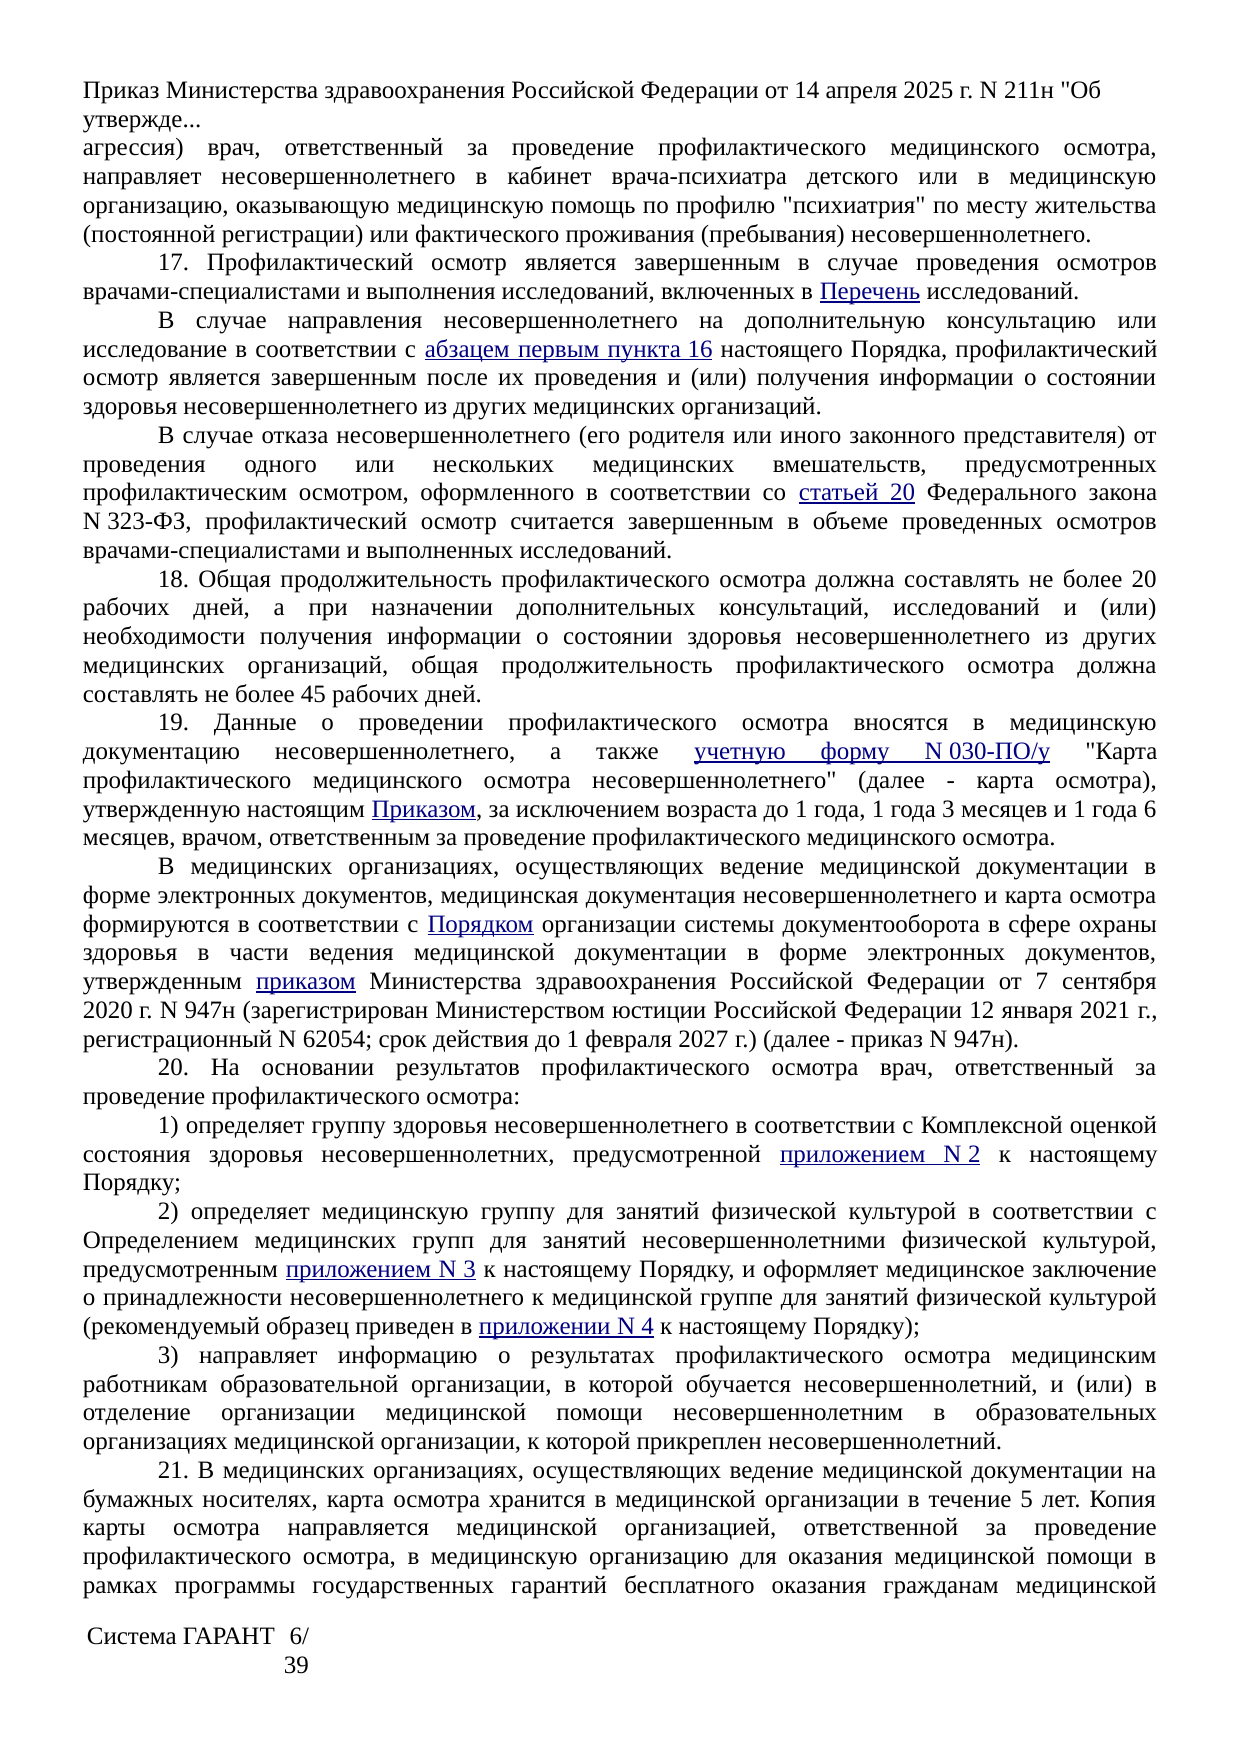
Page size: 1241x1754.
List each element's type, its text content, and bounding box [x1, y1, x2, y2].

text 3) направляет информацию о результатах профилактического осмотра медицинским работникам образовательной организации, в которой обучается несовершеннолетний, и (или) в отделение организации медицинской помощи несовершеннолетним в образовательных организациях медицинской организации, к которой прикреплен несовершеннолетний. [83, 1340, 1157, 1455]
text 1) определяет группу здоровья несовершеннолетнего в соответствии с Комплексной оценкой состояния здоровья несовершеннолетних, предусмотренной приложением N 2 к настоящему Порядку; [83, 1110, 1157, 1196]
text агрессия) врач, ответственный за проведение профилактического медицинского осмотра, направляет несовершеннолетнего в кабинет врача-психиатра детского или в медицинскую организацию, оказывающую медицинскую помощь по профилю "психиатрия" по месту жительства (постоянной регистрации) или фактического проживания (пребывания) несовершеннолетнего. [83, 132, 1157, 247]
text 18. Общая продолжительность профилактического осмотра должна составлять не более 20 рабочих дней, а при назначении дополнительных консультаций, исследований и (или) необходимости получения информации о состоянии здоровья несовершеннолетнего из других медицинских организаций, общая продолжительность профилактического осмотра должна составлять не более 45 рабочих дней. [83, 564, 1157, 707]
text В случае отказа несовершеннолетнего (его родителя или иного законного представителя) от проведения одного или нескольких медицинских вмешательств, предусмотренных профилактическим осмотром, оформленного в соответствии со статьей 20 Федерального закона N 323-ФЗ, профилактический осмотр считается завершенным в объеме проведенных осмотров врачами-специалистами и выполненных исследований. [83, 420, 1157, 564]
text 21. В медицинских организациях, осуществляющих ведение медицинской документации на бумажных носителях, карта осмотра хранится в медицинской организации в течение 5 лет. Копия карты осмотра направляется медицинской организацией, ответственной за проведение профилактического осмотра, в медицинскую организацию для оказания медицинской помощи в рамках программы государственных гарантий бесплатного оказания гражданам медицинской [83, 1455, 1157, 1599]
text 20. На основании результатов профилактического осмотра врач, ответственный за проведение профилактического осмотра: [83, 1052, 1157, 1110]
text 17. Профилактический осмотр является завершенным в случае проведения осмотров врачами-специалистами и выполнения исследований, включенных в Перечень исследований. [83, 247, 1157, 305]
text В случае направления несовершеннолетнего на дополнительную консультацию или исследование в соответствии с абзацем первым пункта 16 настоящего Порядка, профилактический осмотр является завершенным после их проведения и (или) получения информации о состоянии здоровья несовершеннолетнего из других медицинских организаций. [83, 305, 1157, 420]
text 2) определяет медицинскую группу для занятий физической культурой в соответствии с Определением медицинских групп для занятий несовершеннолетними физической культурой, предусмотренным приложением N 3 к настоящему Порядку, и оформляет медицинское заключение о принадлежности несовершеннолетнего к медицинской группе для занятий физической культурой (рекомендуемый образец приведен в приложении N 4 к настоящему Порядку); [83, 1196, 1157, 1340]
text 19. Данные о проведении профилактического осмотра вносятся в медицинскую документацию несовершеннолетнего, а также учетную форму N 030-ПО/у "Карта профилактического медицинского осмотра несовершеннолетнего" (далее - карта осмотра), утвержденную настоящим Приказом, за исключением возраста до 1 года, 1 года 3 месяцев и 1 года 6 месяцев, врачом, ответственным за проведение профилактического медицинского осмотра. [83, 707, 1157, 851]
text В медицинских организациях, осуществляющих ведение медицинской документации в форме электронных документов, медицинская документация несовершеннолетнего и карта осмотра формируются в соответствии с Порядком организации системы документооборота в сфере охраны здоровья в части ведения медицинской документации в форме электронных документов, утвержденным приказом Министерства здравоохранения Российской Федерации от 7 сентября 2020 г. N 947н (зарегистрирован Министерством юстиции Российской Федерации 12 января 2021 г., регистрационный N 62054; срок действия до 1 февраля 2027 г.) (далее - приказ N 947н). [83, 851, 1157, 1052]
